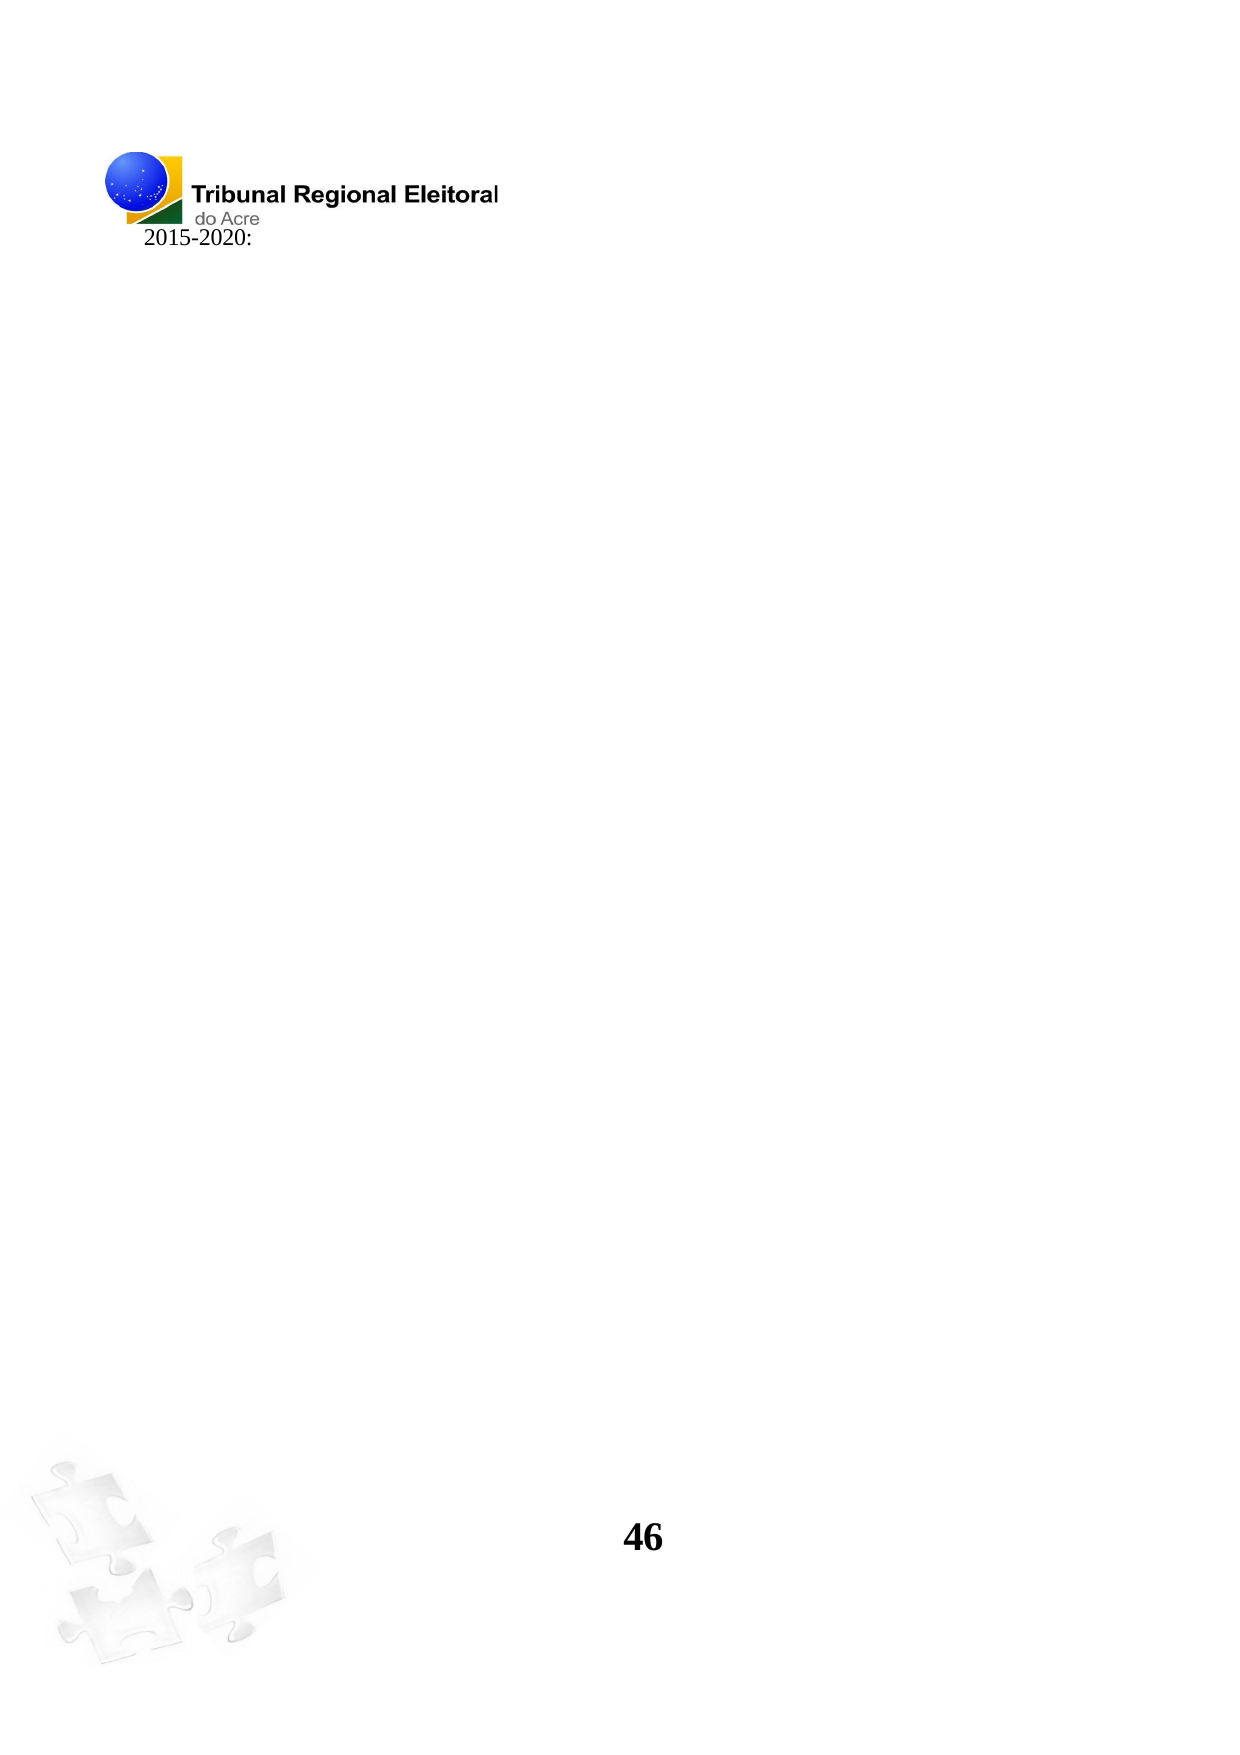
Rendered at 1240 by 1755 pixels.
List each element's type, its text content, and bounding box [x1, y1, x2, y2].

text 2015-2020: [144, 223, 1141, 251]
